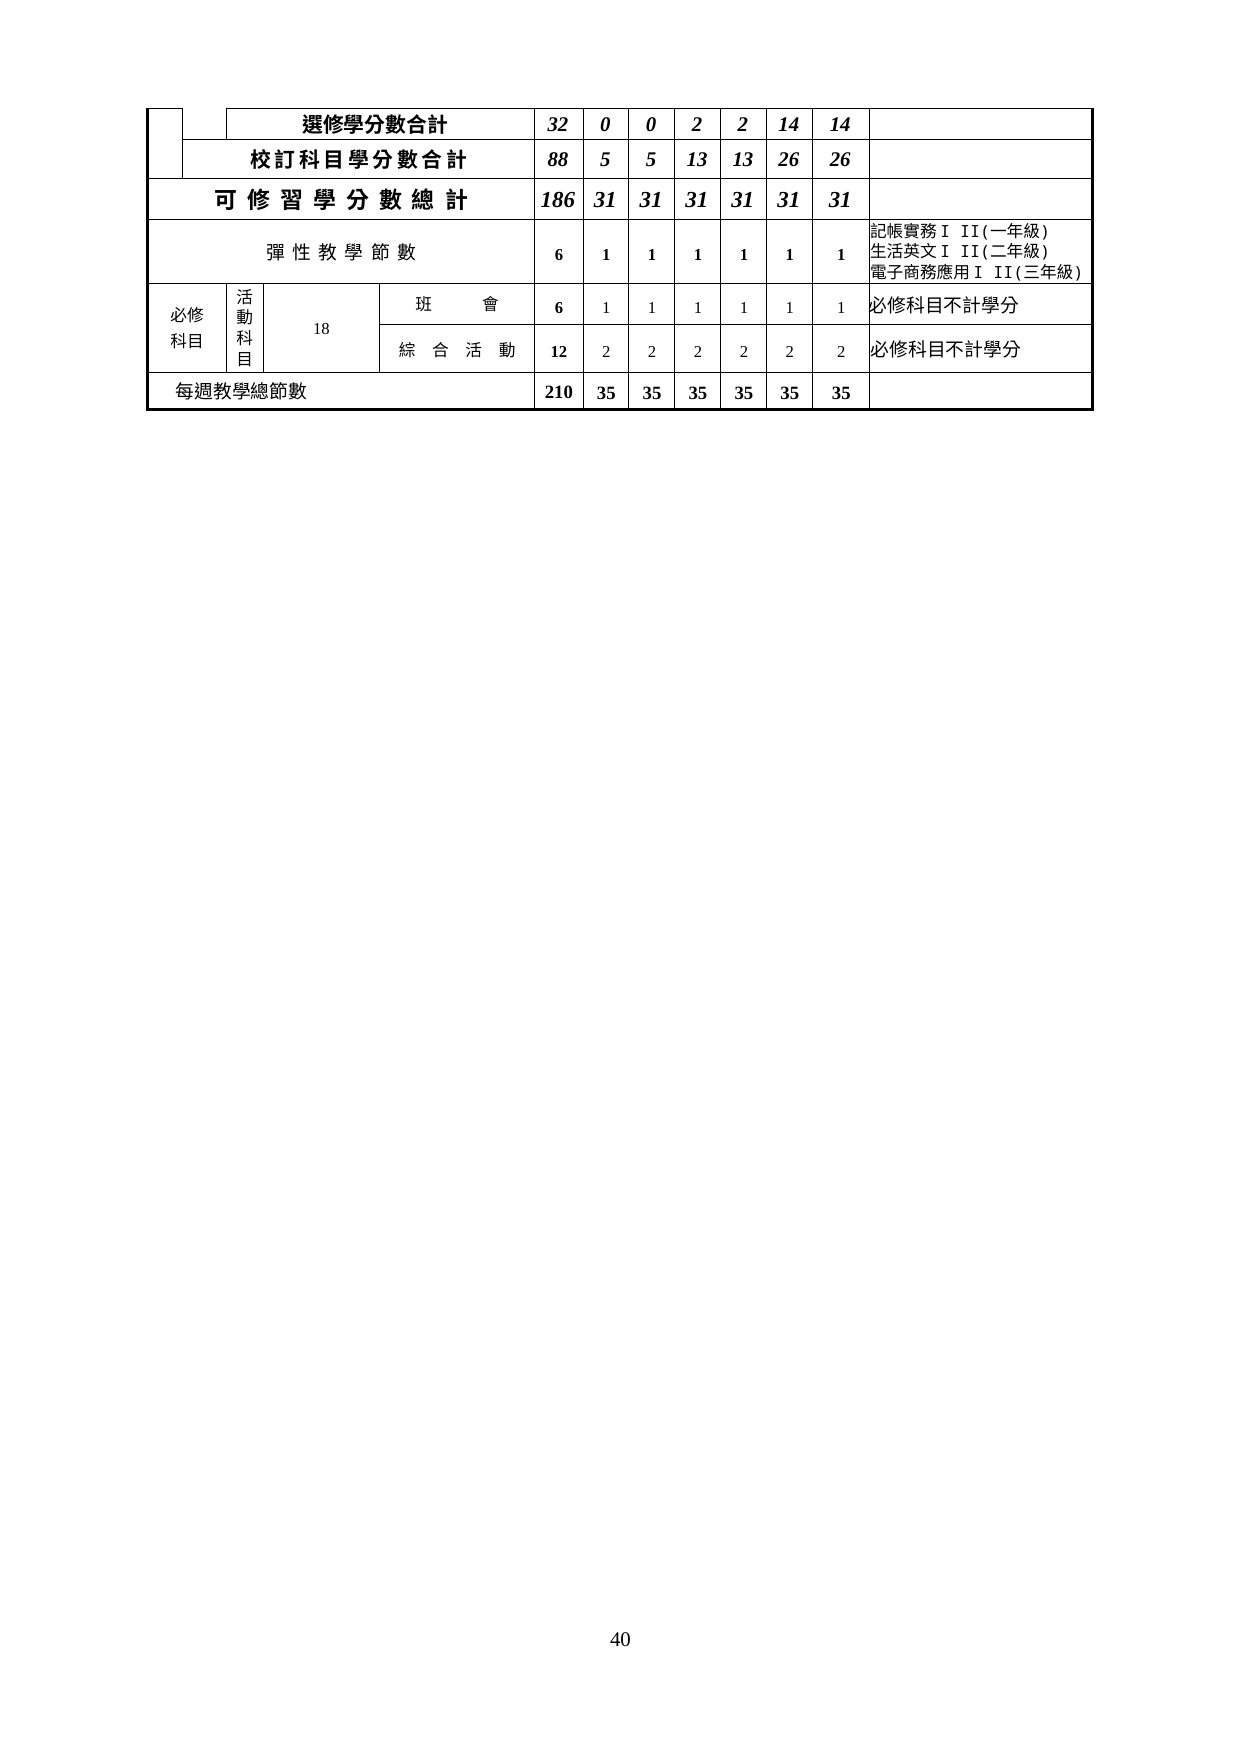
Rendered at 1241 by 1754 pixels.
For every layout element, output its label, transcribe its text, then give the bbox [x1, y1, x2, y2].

table_cell 1 [675, 220, 720, 283]
table_cell 13 [675, 140, 720, 178]
table_cell 14 [767, 109, 812, 139]
table_cell 1 [629, 220, 674, 283]
table_cell 2 [813, 325, 869, 372]
table_cell 校訂科目 [149, 109, 182, 178]
table_cell 14 [813, 109, 869, 139]
table_cell 26 [813, 140, 869, 178]
table_cell 26 [767, 140, 812, 178]
table_cell 88 [535, 140, 583, 178]
table_cell [870, 179, 1091, 219]
table_cell 186 [535, 179, 583, 219]
table_cell 1 [584, 284, 628, 324]
table_cell 班 會 [380, 284, 534, 324]
table_cell 6 [535, 284, 583, 324]
table_cell 2 [721, 325, 766, 372]
table_cell 必修 科目 [149, 284, 226, 372]
table_cell 可修習學分數總計 [149, 179, 534, 219]
table_cell 2 [767, 325, 812, 372]
table_cell 必修科目不計學分 [870, 284, 1091, 324]
table_cell 31 [721, 179, 766, 219]
table_cell 1 [584, 220, 628, 283]
table_cell 校訂科目學分數合計 [183, 140, 534, 178]
table_cell 0 [584, 109, 628, 139]
table_cell 32 [535, 109, 583, 139]
table_cell 2 [584, 325, 628, 372]
table_cell 2 [675, 109, 720, 139]
table_cell 35 [584, 373, 628, 408]
table_cell 1 [629, 284, 674, 324]
table_cell [870, 140, 1091, 178]
table_cell [183, 108, 226, 139]
table_cell 必修科目不計學分 [870, 325, 1091, 372]
table_cell 35 [767, 373, 812, 408]
table_cell 31 [767, 179, 812, 219]
table_cell 31 [584, 179, 628, 219]
table_cell 5 [584, 140, 628, 178]
table_cell 5 [629, 140, 674, 178]
table_cell 210 [535, 373, 583, 408]
table_cell 選修學分數合計 [227, 109, 534, 139]
table_cell 35 [721, 373, 766, 408]
table_cell 1 [721, 220, 766, 283]
table_cell 35 [675, 373, 720, 408]
table_cell 35 [629, 373, 674, 408]
table_cell 31 [629, 179, 674, 219]
table_cell 18 [264, 284, 379, 372]
table_cell 6 [535, 220, 583, 283]
table_cell 每週教學總節數 [149, 373, 534, 408]
table_cell 0 [629, 109, 674, 139]
table_cell 活動科目 [227, 284, 263, 372]
table_cell 彈性教學節數 [149, 220, 534, 283]
table_cell 1 [675, 284, 720, 324]
table_cell [870, 373, 1091, 408]
table_cell [870, 109, 1091, 139]
table_cell 綜 合 活 動 [380, 325, 534, 372]
table_cell 2 [721, 109, 766, 139]
table_cell 1 [767, 220, 812, 283]
table_cell 1 [813, 220, 869, 283]
table_cell 31 [675, 179, 720, 219]
table_cell 2 [629, 325, 674, 372]
table_cell 1 [813, 284, 869, 324]
table_cell 1 [767, 284, 812, 324]
table_cell 2 [675, 325, 720, 372]
table_cell 1 [721, 284, 766, 324]
table_cell 31 [813, 179, 869, 219]
table_cell 13 [721, 140, 766, 178]
table_cell 記帳實務I II(一年級) 生活英文I II(二年級) 電子商務應用I II(三年級) [870, 220, 1091, 283]
table_cell 12 [535, 325, 583, 372]
table_cell 35 [813, 373, 869, 408]
